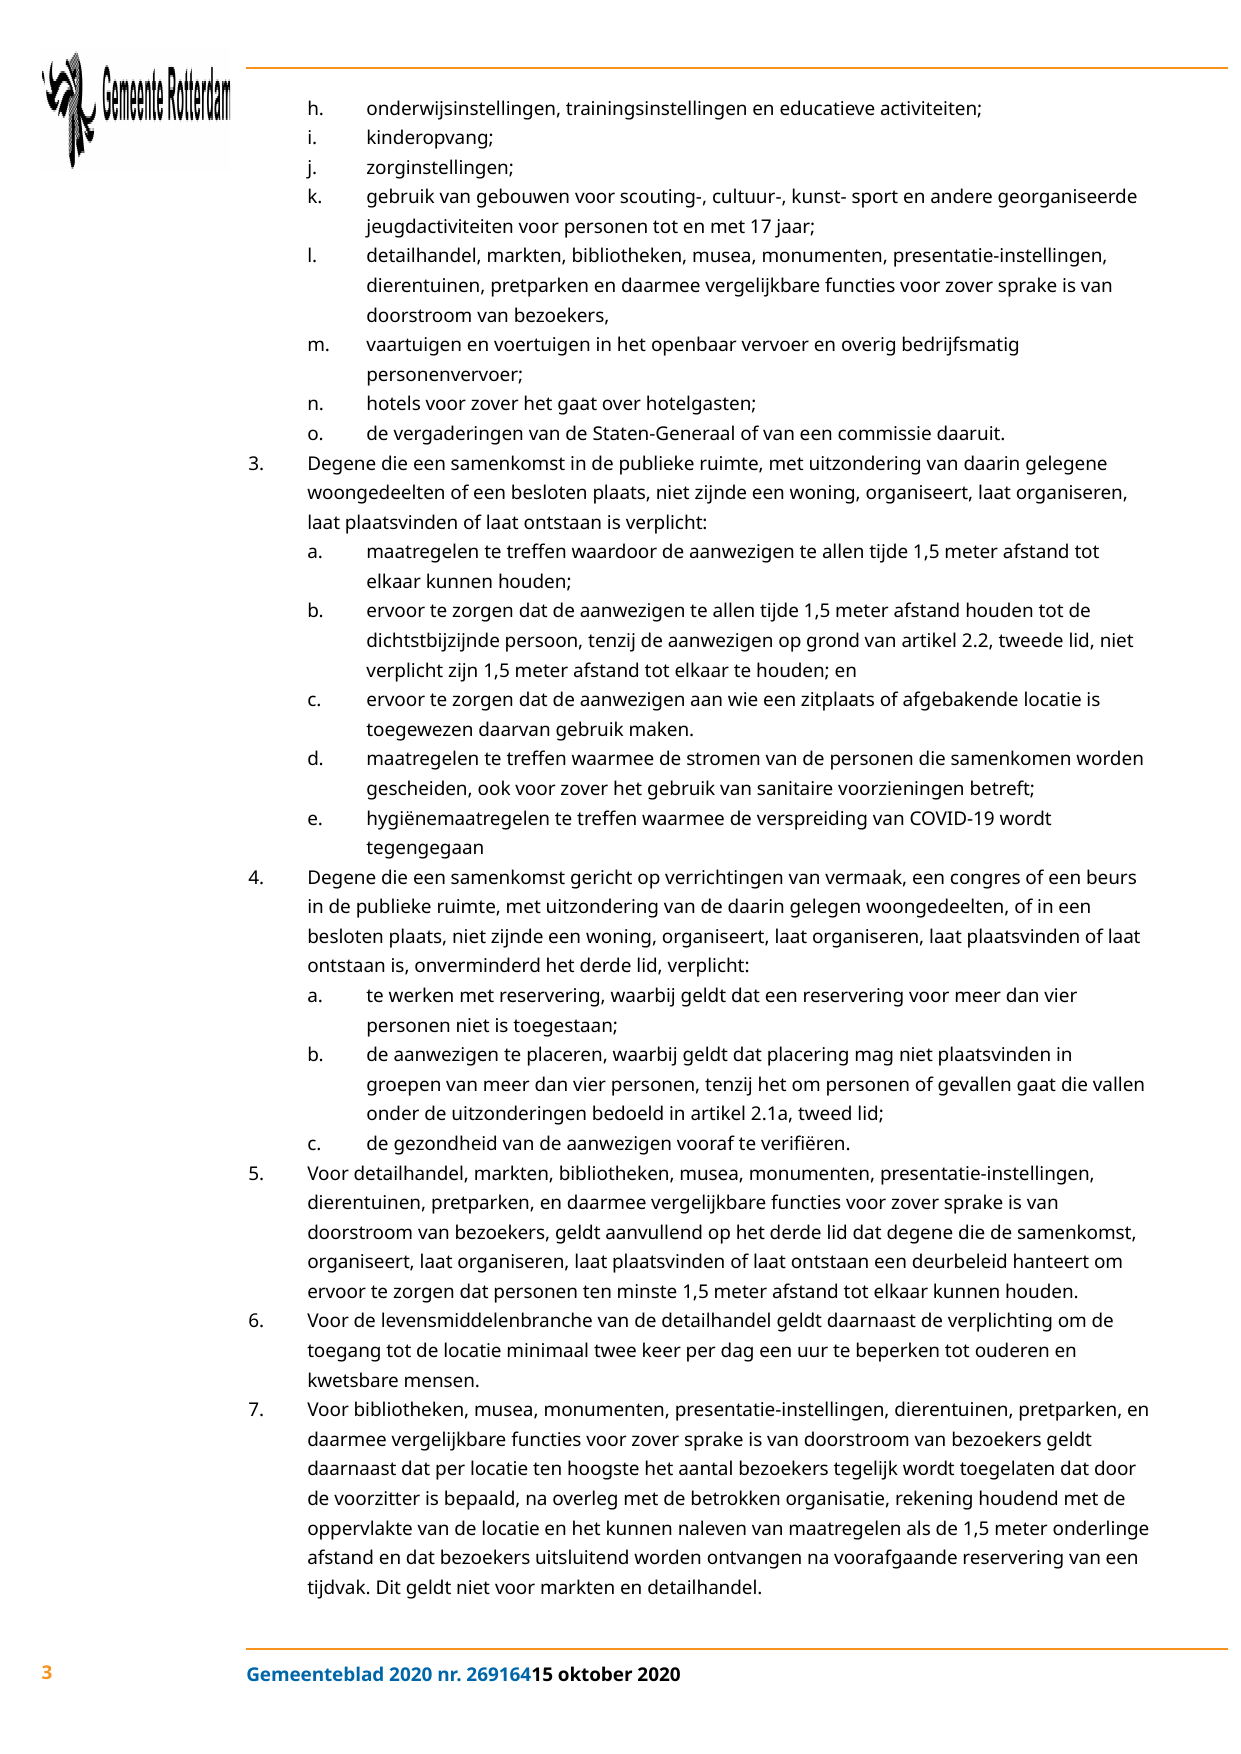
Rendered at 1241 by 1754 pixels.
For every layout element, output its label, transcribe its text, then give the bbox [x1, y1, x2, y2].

picture [41, 47, 231, 172]
list onderwijsinstellingen, trainingsinstellingen en educatieve activiteiten; [307, 95, 1152, 121]
list detailhandel, markten, bibliotheken, musea, monumenten, presentatie-instellingen, dierentuinen, pretparken en daarmee vergelijkbare functies voor zover sprake is van doorstroom van bezoekers, [307, 243, 1152, 328]
list Voor detailhandel, markten, bibliotheken, musea, monumenten, presentatie-instellingen, dierentuinen, pretparken, en daarmee vergelijkbare functies voor zover sprake is van doorstroom van bezoekers, geldt aanvullend op het derde lid dat degene die de samenkomst, organiseert, laat organiseren, laat plaatsvinden of laat ontstaan een deurbeleid hanteert om ervoor te zorgen dat personen ten minste 1,5 meter afstand tot elkaar kunnen houden. [248, 1160, 1152, 1304]
list gebruik van gebouwen voor scouting-, cultuur-, kunst- sport en andere georganiseerde jeugdactiviteiten voor personen tot en met 17 jaar; [307, 183, 1152, 239]
list Degene die een samenkomst gericht op verrichtingen van vermaak, een congres of een beurs in de publieke ruimte, met uitzondering van de daarin gelegen woongedeelten, of in een besloten plaats, niet zijnde een woning, organiseert, laat organiseren, laat plaatsvinden of laat ontstaan is, onverminderd het derde lid, verplicht: [248, 864, 1152, 978]
list kinderopvang; [307, 124, 1152, 150]
list de aanwezigen te placeren, waarbij geldt dat placering mag niet plaatsvinden in groepen van meer dan vier personen, tenzij het om personen of gevallen gaat die vallen onder de uitzonderingen bedoeld in artikel 2.1a, tweed lid; [307, 1041, 1152, 1126]
list Degene die een samenkomst in de publieke ruimte, met uitzondering van daarin gelegene woongedeelten of een besloten plaats, niet zijnde een woning, organiseert, laat organiseren, laat plaatsvinden of laat ontstaan is verplicht: [248, 450, 1152, 535]
list de vergaderingen van de Staten-Generaal of van een commissie daaruit. [307, 420, 1152, 446]
list maatregelen te treffen waardoor de aanwezigen te allen tijde 1,5 meter afstand tot elkaar kunnen houden; [307, 538, 1152, 594]
list Voor bibliotheken, musea, monumenten, presentatie-instellingen, dierentuinen, pretparken, en daarmee vergelijkbare functies voor zover sprake is van doorstroom van bezoekers geldt daarnaast dat per locatie ten hoogste het aantal bezoekers tegelijk wordt toegelaten dat door de voorzitter is bepaald, na overleg met de betrokken organisatie, rekening houdend met de oppervlakte van de locatie en het kunnen naleven van maatregelen als de 1,5 meter onderlinge afstand en dat bezoekers uitsluitend worden ontvangen na voorafgaande reservering van een tijdvak. Dit geldt niet voor markten en detailhandel. [248, 1396, 1152, 1600]
list de gezondheid van de aanwezigen vooraf te verifiëren. [307, 1130, 1152, 1156]
list ervoor te zorgen dat de aanwezigen te allen tijde 1,5 meter afstand houden tot de dichtstbijzijnde persoon, tenzij de aanwezigen op grond van artikel 2.2, tweede lid, niet verplicht zijn 1,5 meter afstand tot elkaar te houden; en [307, 598, 1152, 683]
list hotels voor zover het gaat over hotelgasten; [307, 391, 1152, 416]
list zorginstellingen; [307, 154, 1152, 180]
list vaartuigen en voertuigen in het openbaar vervoer en overig bedrijfsmatig personenvervoer; [307, 331, 1152, 387]
list te werken met reservering, waarbij geldt dat een reservering voor meer dan vier personen niet is toegestaan; [307, 982, 1152, 1038]
list maatregelen te treffen waarmee de stromen van de personen die samenkomen worden gescheiden, ook voor zover het gebruik van sanitaire voorzieningen betreft; [307, 746, 1152, 801]
list ervoor te zorgen dat de aanwezigen aan wie een zitplaats of afgebakende locatie is toegewezen daarvan gebruik maken. [307, 686, 1152, 742]
list Voor de levensmiddelenbranche van de detailhandel geldt daarnaast de verplichting om de toegang tot de locatie minimaal twee keer per dag een uur te beperken tot ouderen en kwetsbare mensen. [248, 1308, 1152, 1393]
list hygiënemaatregelen te treffen waarmee de verspreiding van COVID-19 wordt tegengegaan [307, 805, 1152, 860]
